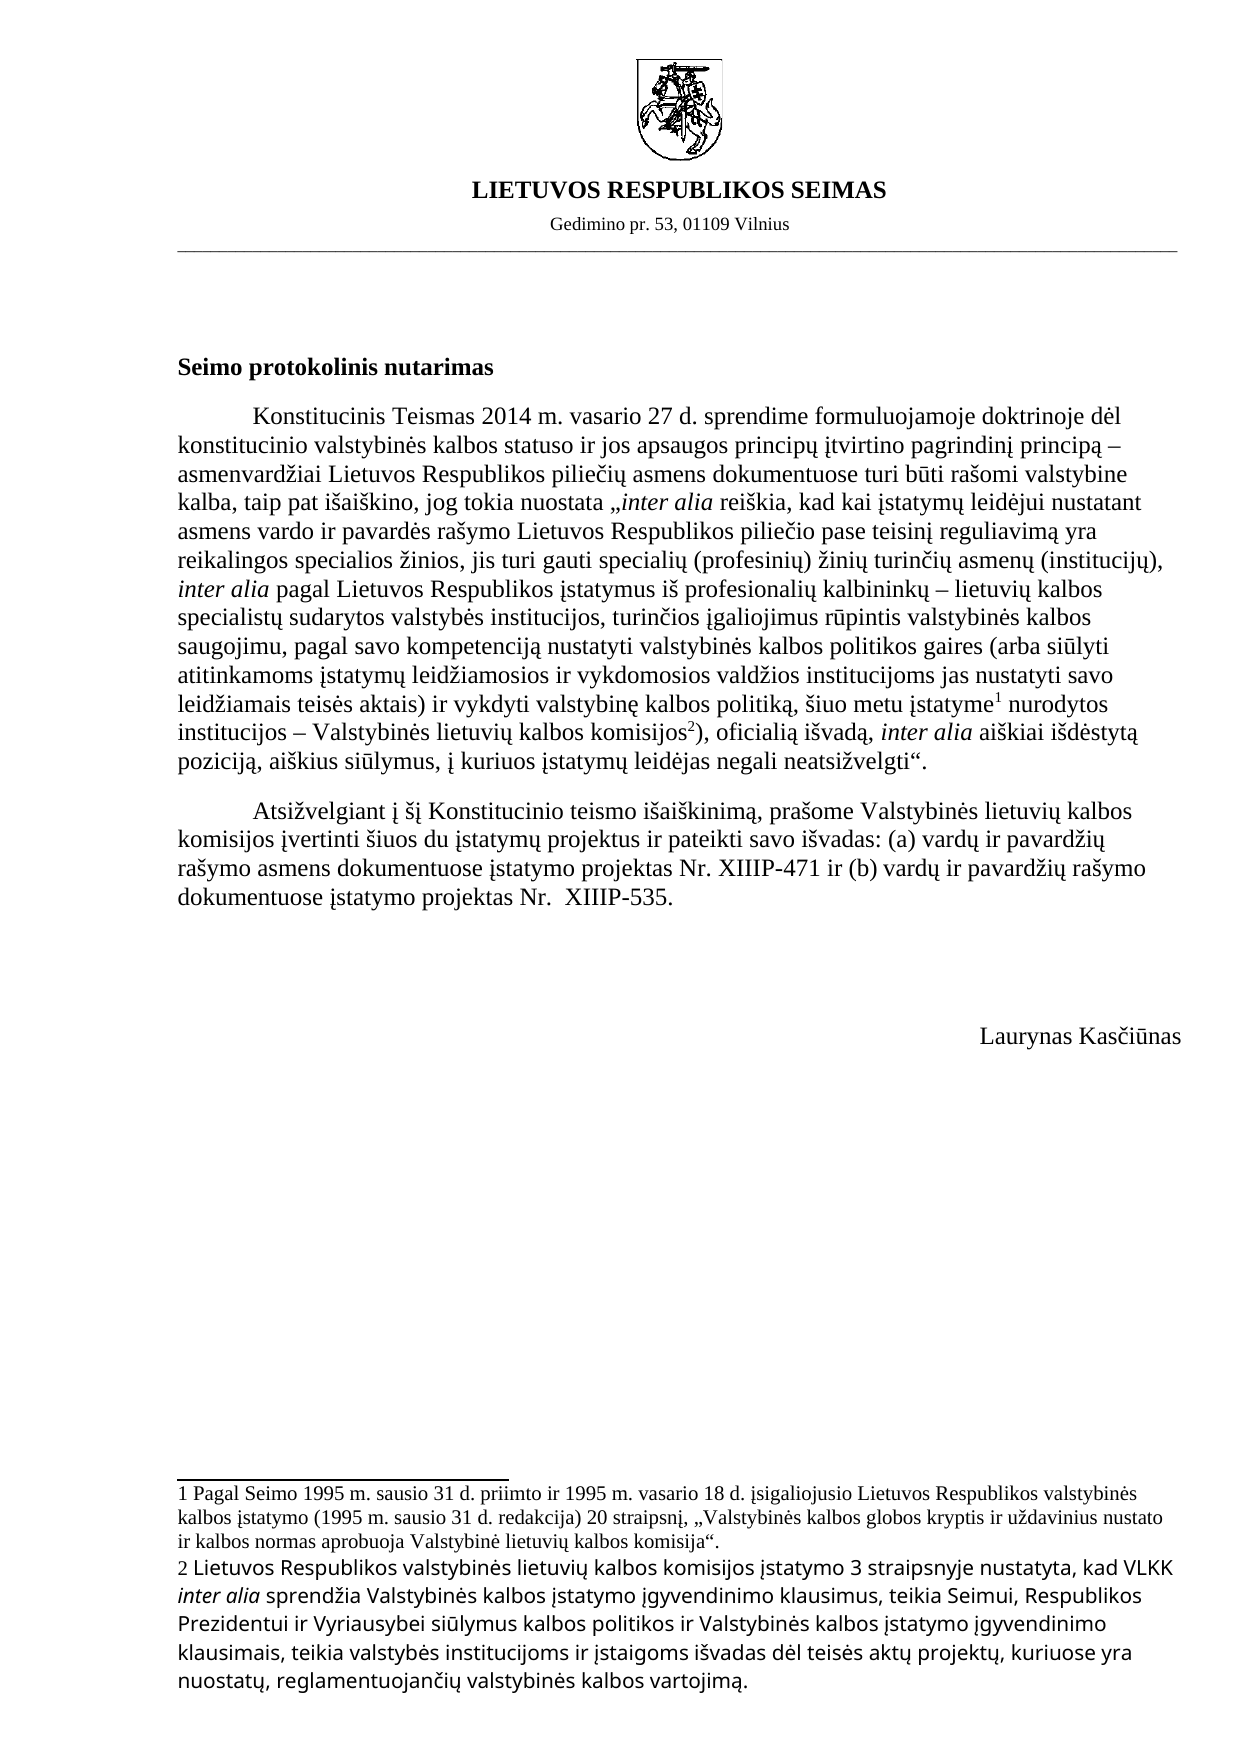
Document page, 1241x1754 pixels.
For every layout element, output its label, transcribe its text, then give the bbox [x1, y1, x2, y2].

text LIETUVOS RESPUBLIKOS SEIMAS [177, 175, 1181, 204]
text ________________________________________________________________________________________________________________________ [177, 235, 1181, 254]
text Pagal Seimo 1995 m. sausio 31 d. priimto ir 1995 m. vasario 18 d. įsigaliojusio Lietuvos Respublikos valstybinės kalbos įstatymo (1995 m. sausio 31 d. redakcija) 20 straipsnį, „Valstybinės kalbos globos kryptis ir uždavinius nustato ir kalbos normas aprobuoja Valstybinė lietuvių kalbos komisija“. [177, 1481, 1181, 1553]
text Konstitucinis Teismas 2014 m. vasario 27 d. sprendime formuluojamoje doktrinoje dėl konstitucinio valstybinės kalbos statuso ir jos apsaugos principų įtvirtino pagrindinį principą – asmenvardžiai Lietuvos Respublikos piliečių asmens dokumentuose turi būti rašomi valstybine kalba, taip pat išaiškino, jog tokia nuostata „inter alia reiškia, kad kai įstatymų leidėjui nustatant asmens vardo ir pavardės rašymo Lietuvos Respublikos piliečio pase teisinį reguliavimą yra reikalingos specialios žinios, jis turi gauti specialių (profesinių) žinių turinčių asmenų (institucijų), inter alia pagal Lietuvos Respublikos įstatymus iš profesionalių kalbininkų – lietuvių kalbos specialistų sudarytos valstybės institucijos, turinčios įgaliojimus rūpintis valstybinės kalbos saugojimu, pagal savo kompetenciją nustatyti valstybinės kalbos politikos gaires (arba siūlyti atitinkamoms įstatymų leidžiamosios ir vykdomosios valdžios institucijoms jas nustatyti savo leidžiamais teisės aktais) ir vykdyti valstybinę kalbos politiką, šiuo metu įstatyme nurodytos institucijos – Valstybinės lietuvių kalbos komisijos), oficialią išvadą, inter alia aiškiai išdėstytą poziciją, aiškius siūlymus, į kuriuos įstatymų leidėjas negali neatsižvelgti“. [177, 401, 1181, 775]
text Seimo protokolinis nutarimas [177, 352, 1181, 380]
text Laurynas Kasčiūnas [177, 1021, 1181, 1049]
text Atsižvelgiant į šį Konstitucinio teismo išaiškinimą, prašome Valstybinės lietuvių kalbos komisijos įvertinti šiuos du įstatymų projektus ir pateikti savo išvadas: (a) vardų ir pavardžių rašymo asmens dokumentuose įstatymo projektas Nr. XIIIP-471 ir (b) vardų ir pavardžių rašymo dokumentuose įstatymo projektas Nr. XIIIP-535. [177, 796, 1181, 911]
text Gedimino pr. 53, 01109 Vilnius [177, 213, 1181, 235]
text Lietuvos Respublikos valstybinės lietuvių kalbos komisijos įstatymo 3 straipsnyje nustatyta, kad VLKK inter alia sprendžia Valstybinės kalbos įstatymo įgyvendinimo klausimus, teikia Seimui, Respublikos Prezidentui ir Vyriausybei siūlymus kalbos politikos ir Valstybinės kalbos įstatymo įgyvendinimo klausimais, teikia valstybės institucijoms ir įstaigoms išvadas dėl teisės aktų projektų, kuriuose yra nuostatų, reglamentuojančių valstybinės kalbos vartojimą. [177, 1553, 1181, 1695]
